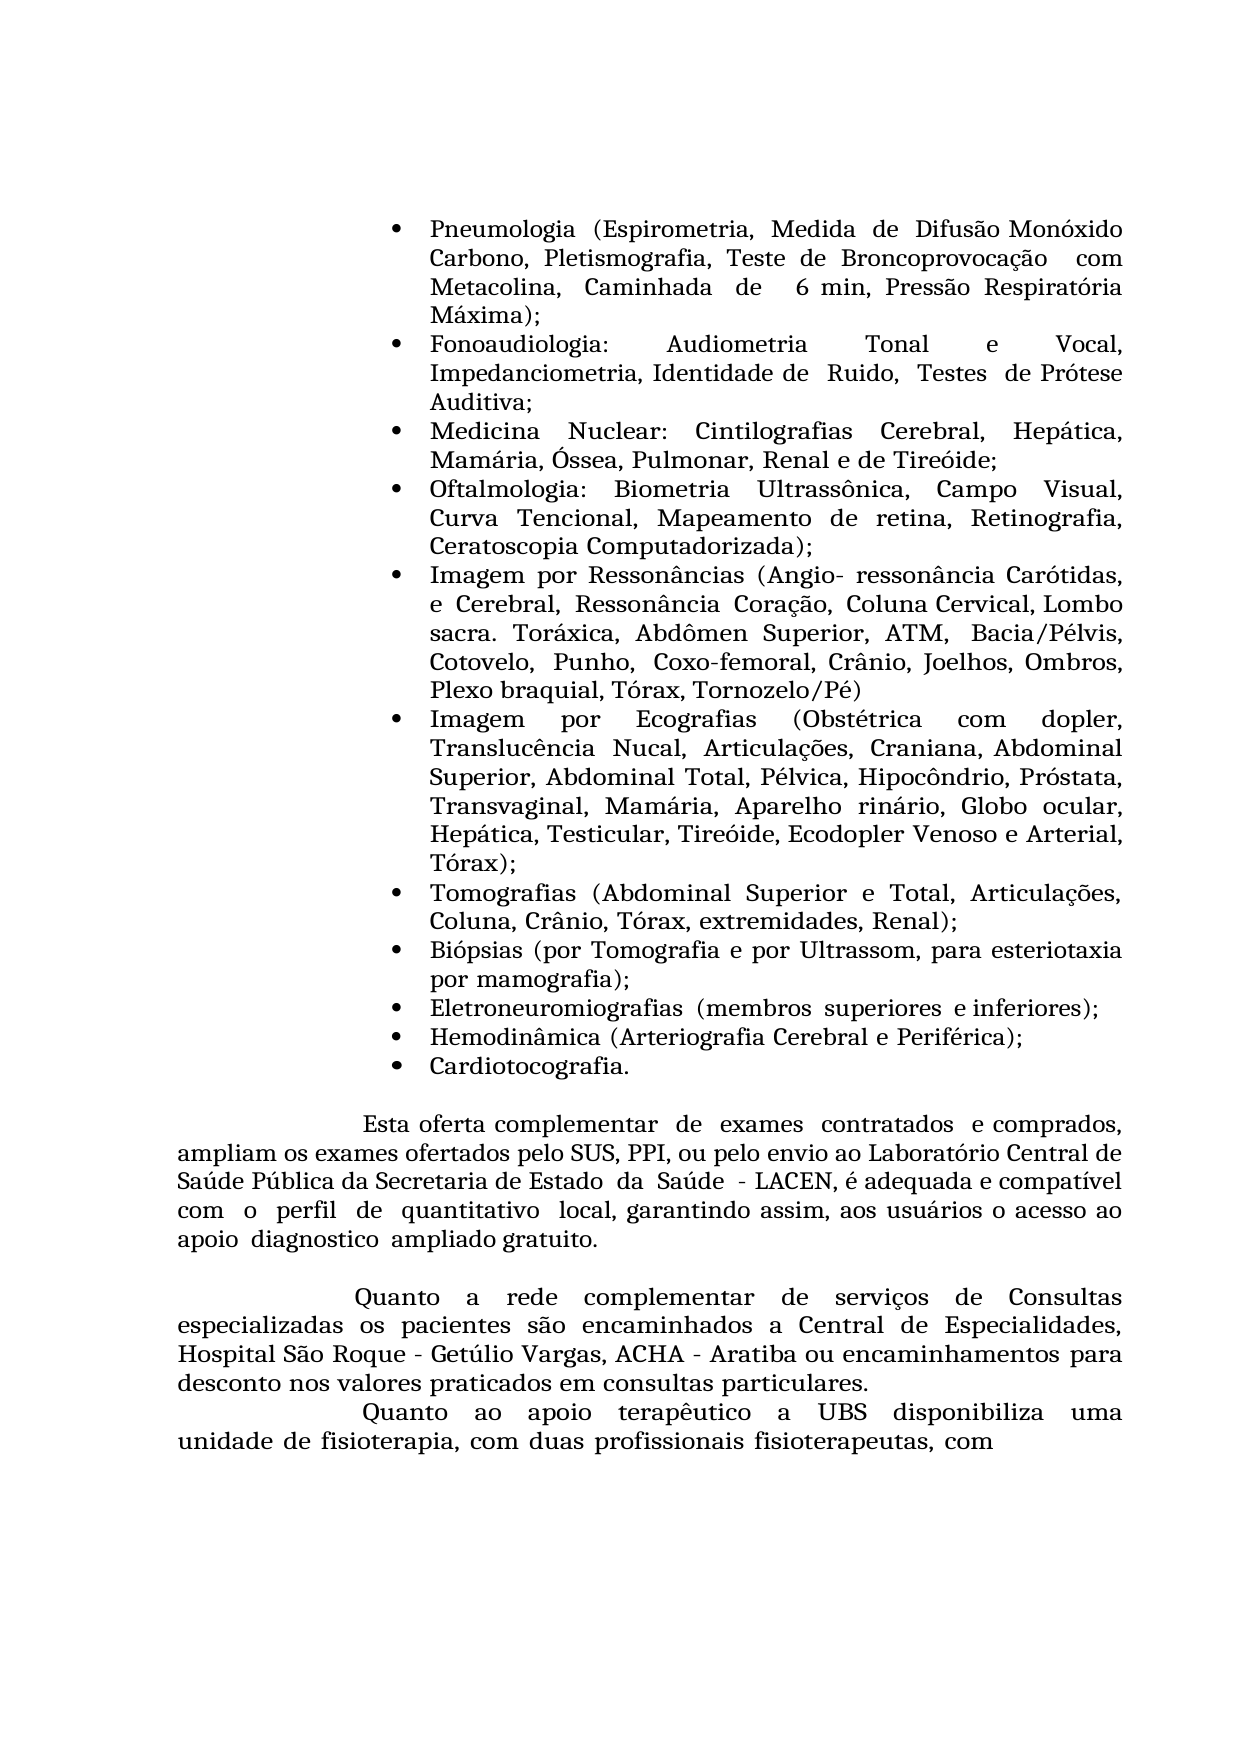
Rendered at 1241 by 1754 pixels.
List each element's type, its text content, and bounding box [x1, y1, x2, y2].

list Hemodinâmica (Arteriografia Cerebral e Periférica); [392, 1023, 1221, 1052]
list Fonoaudiologia: Audiometria Tonal e Vocal, Impedanciometria, Identidade de Ruido, Testes de Prótese Auditiva; [392, 330, 1122, 417]
list Cardiotocografia. [392, 1052, 1221, 1081]
list Imagem por Ressonâncias (Angio- ressonância Carótidas, e Cerebral, Ressonância Coração, Coluna Cervical, Lombo sacra. Toráxica, Abdômen Superior, ATM, Bacia/Pélvis, Cotovelo, Punho, Coxo-femoral, Crânio, Joelhos, Ombros, Plexo braquial, Tórax, Tornozelo/Pé) [392, 561, 1123, 705]
text Quanto a rede complementar de serviços de Consultas especializadas os pacientes são encaminhados a Central de Especialidades, Hospital São Roque - Getúlio Vargas, ACHA - Aratiba ou encaminhamentos para desconto nos valores praticados em consultas particulares. [177, 1282, 1123, 1397]
text Esta oferta complementar de exames contratados e comprados, ampliam os exames ofertados pelo SUS, PPI, ou pelo envio ao Laboratório Central de Saúde Pública da Secretaria de Estado da Saúde - LACEN, é adequada e compatível com o perfil de quantitativo local, garantindo assim, aos usuários o acesso ao apoio diagnostico ampliado gratuito. [177, 1110, 1123, 1253]
list Oftalmologia: Biometria Ultrassônica, Campo Visual, Curva Tencional, Mapeamento de retina, Retinografia, Ceratoscopia Computadorizada); [392, 475, 1123, 561]
text Quanto ao apoio terapêutico a UBS disponibiliza uma unidade de fisioterapia, com duas profissionais fisioterapeutas, com [177, 1398, 1123, 1455]
list Imagem por Ecografias (Obstétrica com dopler, Translucência Nucal, Articulações, Craniana, Abdominal Superior, Abdominal Total, Pélvica, Hipocôndrio, Próstata, Transvaginal, Mamária, Aparelho rinário, Globo ocular, Hepática, Testicular, Tireóide, Ecodopler Venoso e Arterial, Tórax); [392, 705, 1123, 878]
list Tomografias (Abdominal Superior e Total, Articulações, Coluna, Crânio, Tórax, extremidades, Renal); [392, 878, 1122, 936]
list Biópsias (por Tomografia e por Ultrassom, para esteriotaxia por mamografia); [392, 936, 1123, 994]
list Eletroneuromiografias (membros superiores e inferiores); [392, 994, 1123, 1023]
list Pneumologia (Espirometria, Medida de Difusão Monóxido Carbono, Pletismografia, Teste de Broncoprovocação com Metacolina, Caminhada de 6 min, Pressão Respiratória Máxima); [392, 215, 1123, 330]
list Medicina Nuclear: Cintilografias Cerebral, Hepática, Mamária, Óssea, Pulmonar, Renal e de Tireóide; [392, 417, 1123, 474]
